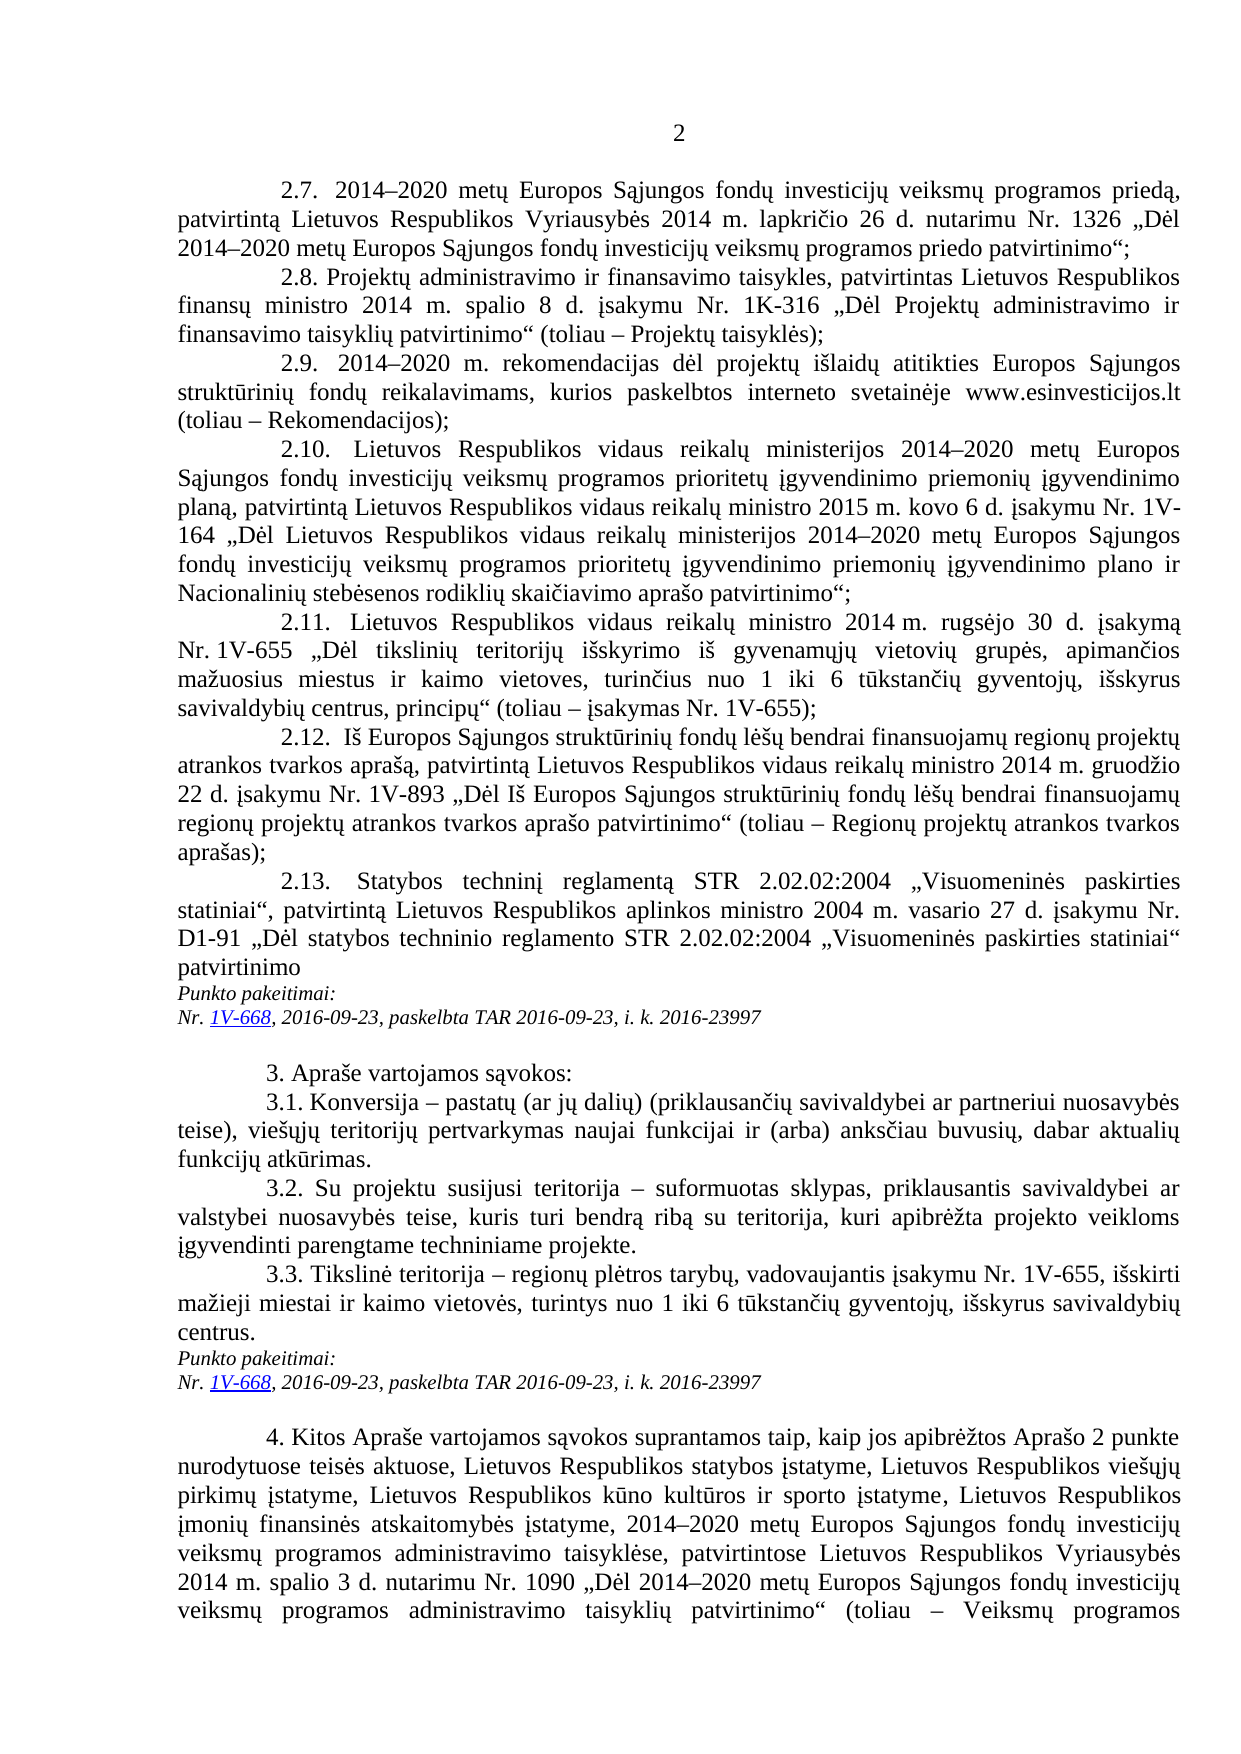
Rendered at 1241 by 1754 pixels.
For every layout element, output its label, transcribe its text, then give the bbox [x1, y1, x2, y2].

text 4. Kitos Apraše vartojamos sąvokos suprantamos taip, kaip jos apibrėžtos Aprašo 2 punkte nurodytuose teisės aktuose, Lietuvos Respublikos statybos įstatyme, Lietuvos Respublikos viešųjų pirkimų įstatyme, Lietuvos Respublikos kūno kultūros ir sporto įstatyme, Lietuvos Respublikos įmonių finansinės atskaitomybės įstatyme, 2014–2020 metų Europos Sąjungos fondų investicijų veiksmų programos administravimo taisyklėse, patvirtintose Lietuvos Respublikos Vyriausybės 2014 m. spalio 3 d. nutarimu Nr. 1090 „Dėl 2014–2020 metų Europos Sąjungos fondų investicijų veiksmų programos administravimo taisyklių patvirtinimo“ (toliau – Veiksmų programos [177, 1422, 1181, 1624]
text 3.1. Konversija – pastatų (ar jų dalių) (priklausančių savivaldybei ar partneriui nuosavybės teise), viešųjų teritorijų pertvarkymas naujai funkcijai ir (arba) anksčiau buvusių, dabar aktualių funkcijų atkūrimas. [177, 1087, 1181, 1173]
text 2.8. Projektų administravimo ir finansavimo taisykles, patvirtintas Lietuvos Respublikos finansų ministro 2014 m. spalio 8 d. įsakymu Nr. 1K-316 „Dėl Projektų administravimo ir finansavimo taisyklių patvirtinimo“ (toliau – Projektų taisyklės); [177, 262, 1181, 348]
text 2.7. 2014–2020 metų Europos Sąjungos fondų investicijų veiksmų programos priedą, patvirtintą Lietuvos Respublikos Vyriausybės 2014 m. lapkričio 26 d. nutarimu Nr. 1326 „Dėl 2014–2020 metų Europos Sąjungos fondų investicijų veiksmų programos priedo patvirtinimo“; [177, 176, 1181, 262]
text Punkto pakeitimai: [177, 981, 1181, 1005]
text 2.10. Lietuvos Respublikos vidaus reikalų ministerijos 2014–2020 metų Europos Sąjungos fondų investicijų veiksmų programos prioritetų įgyvendinimo priemonių įgyvendinimo planą, patvirtintą Lietuvos Respublikos vidaus reikalų ministro 2015 m. kovo 6 d. įsakymu Nr. 1V-164 „Dėl Lietuvos Respublikos vidaus reikalų ministerijos 2014–2020 metų Europos Sąjungos fondų investicijų veiksmų programos prioritetų įgyvendinimo priemonių įgyvendinimo plano ir Nacionalinių stebėsenos rodiklių skaičiavimo aprašo patvirtinimo“; [177, 434, 1181, 607]
text Nr. 1V-668, 2016-09-23, paskelbta TAR 2016-09-23, i. k. 2016-23997 [177, 1370, 1181, 1394]
text Nr. 1V-668, 2016-09-23, paskelbta TAR 2016-09-23, i. k. 2016-23997 [177, 1005, 1181, 1029]
text 2.9. 2014–2020 m. rekomendacijas dėl projektų išlaidų atitikties Europos Sąjungos struktūrinių fondų reikalavimams, kurios paskelbtos interneto svetainėje www.esinvesticijos.lt (toliau – Rekomendacijos); [177, 348, 1181, 434]
text Punkto pakeitimai: [177, 1346, 1181, 1370]
text 3.3. Tikslinė teritorija – regionų plėtros tarybų, vadovaujantis įsakymu Nr. 1V-655, išskirti mažieji miestai ir kaimo vietovės, turintys nuo 1 iki 6 tūkstančių gyventojų, išskyrus savivaldybių centrus. [177, 1259, 1181, 1346]
text 2.12. Iš Europos Sąjungos struktūrinių fondų lėšų bendrai finansuojamų regionų projektų atrankos tvarkos aprašą, patvirtintą Lietuvos Respublikos vidaus reikalų ministro 2014 m. gruodžio 22 d. įsakymu Nr. 1V-893 „Dėl Iš Europos Sąjungos struktūrinių fondų lėšų bendrai finansuojamų regionų projektų atrankos tvarkos aprašo patvirtinimo“ (toliau – Regionų projektų atrankos tvarkos aprašas); [177, 722, 1181, 866]
text 2.11. Lietuvos Respublikos vidaus reikalų ministro 2014 m. rugsėjo 30 d. įsakymą Nr. 1V-655 „Dėl tikslinių teritorijų išskyrimo iš gyvenamųjų vietovių grupės, apimančios mažuosius miestus ir kaimo vietoves, turinčius nuo 1 iki 6 tūkstančių gyventojų, išskyrus savivaldybių centrus, principų“ (toliau – įsakymas Nr. 1V-655); [177, 607, 1181, 722]
text 2.13. Statybos techninį reglamentą STR 2.02.02:2004 „Visuomeninės paskirties statiniai“, patvirtintą Lietuvos Respublikos aplinkos ministro 2004 m. vasario 27 d. įsakymu Nr. D1-91 „Dėl statybos techninio reglamento STR 2.02.02:2004 „Visuomeninės paskirties statiniai“ patvirtinimo [177, 866, 1181, 981]
text 3. Apraše vartojamos sąvokos: [177, 1058, 1181, 1087]
text 3.2. Su projektu susijusi teritorija – suformuotas sklypas, priklausantis savivaldybei ar valstybei nuosavybės teise, kuris turi bendrą ribą su teritorija, kuri apibrėžta projekto veikloms įgyvendinti parengtame techniniame projekte. [177, 1173, 1181, 1259]
